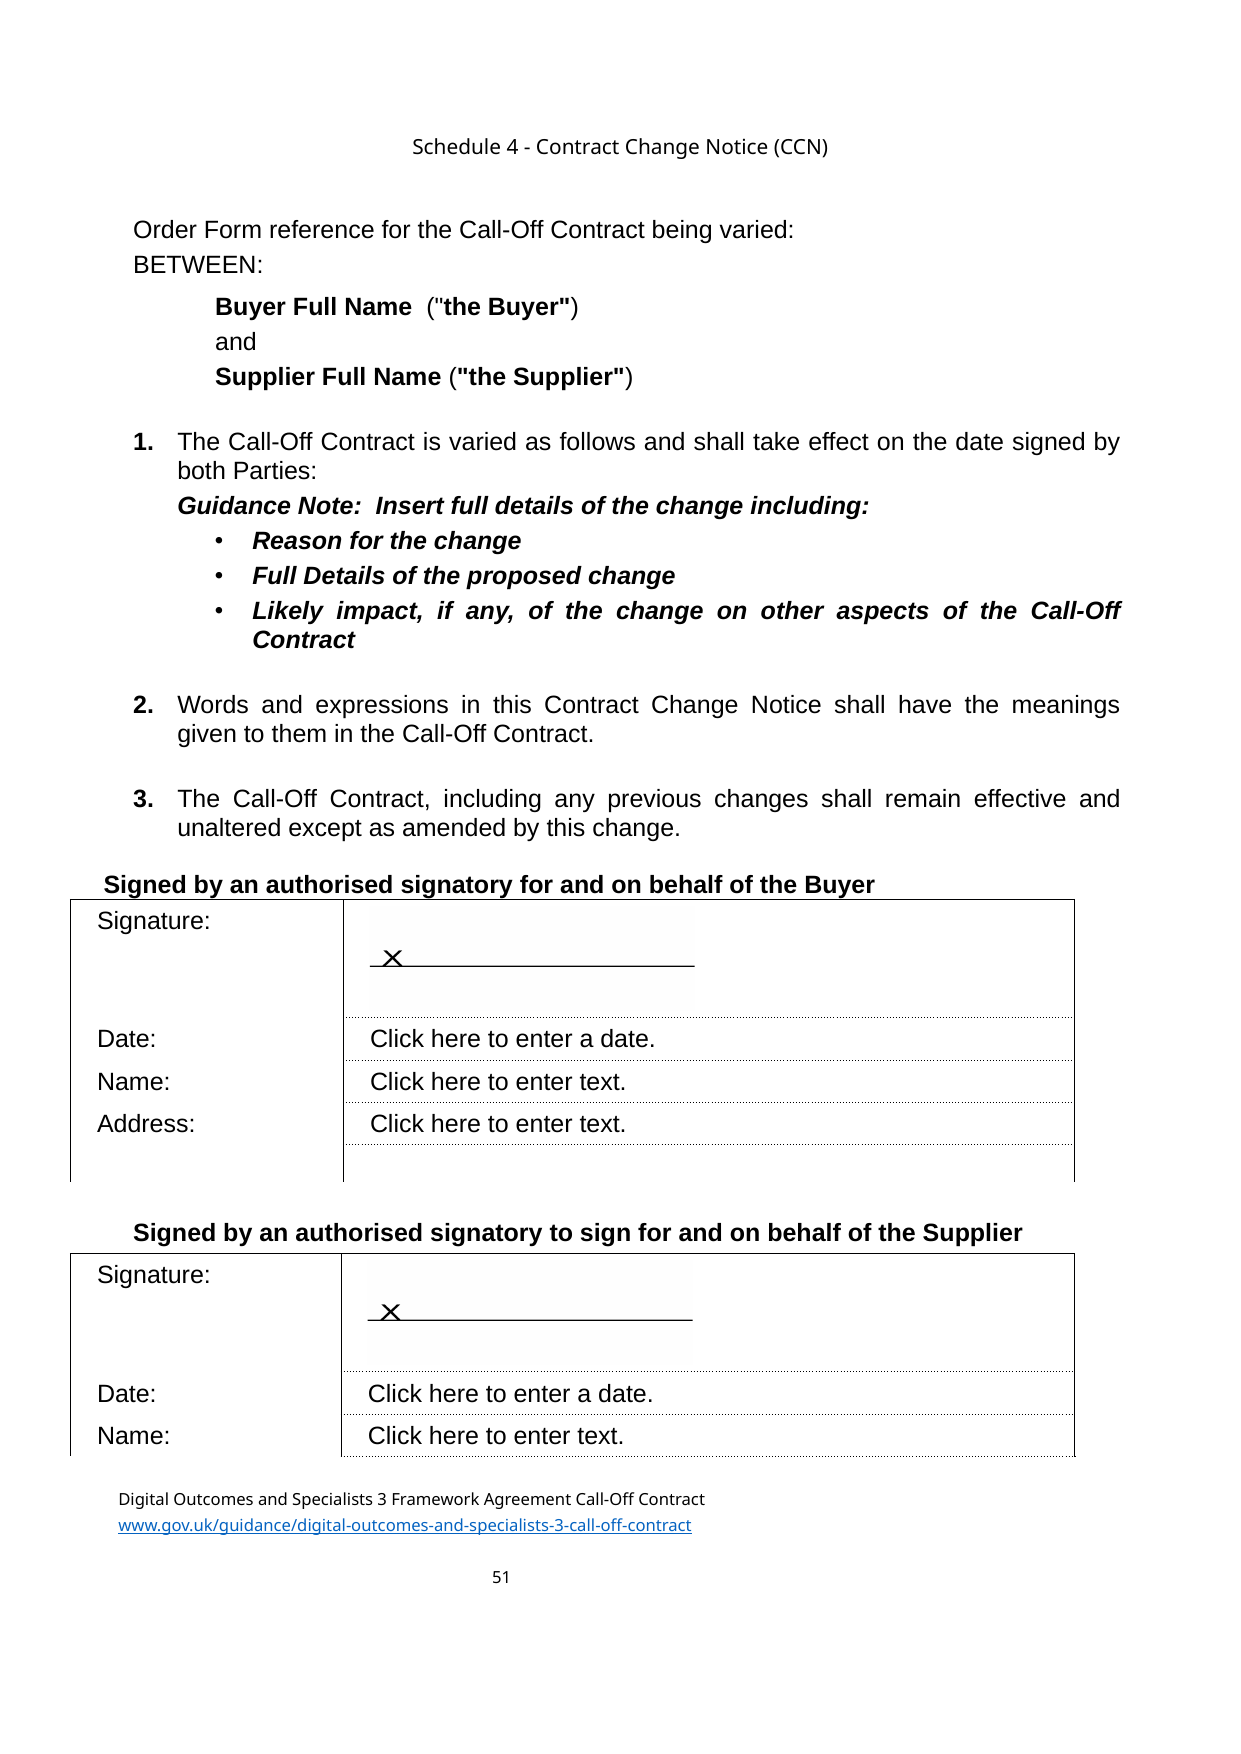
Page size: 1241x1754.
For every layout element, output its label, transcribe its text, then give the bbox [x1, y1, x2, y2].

table_cell Click here to enter a date. [344, 1017, 1074, 1059]
table_cell Address: [71, 1102, 343, 1144]
text Signed by an authorised signatory for and on behalf of the Buyer [103, 870, 1122, 899]
list Reason for the change [214, 526, 1122, 554]
subtitle Schedule 4 - Contract Change Notice (CCN) [118, 132, 1122, 160]
table_cell Date: [71, 1017, 343, 1059]
table_cell [344, 1144, 1074, 1182]
text Guidance Note: Insert full details of the change including: [177, 491, 1122, 519]
table_cell Click here to enter text. [342, 1414, 1074, 1456]
text BETWEEN: [133, 251, 1122, 279]
list Likely impact, if any, of the change on other aspects of the Call-Off Contract [214, 596, 1122, 653]
table_header Signature: [71, 1254, 341, 1371]
text Signed by an authorised signatory to sign for and on behalf of the Supplier [133, 1218, 1122, 1247]
list The Call-Off Contract, including any previous changes shall remain effective and unaltered except as amended by this change. [133, 784, 1122, 841]
table_header Signature: [71, 900, 343, 1017]
picture [367, 1260, 693, 1365]
table_cell Name: [71, 1414, 341, 1456]
list Full Details of the proposed change [214, 561, 1122, 590]
picture [369, 906, 695, 1011]
table_cell [71, 1144, 343, 1182]
text Order Form reference for the Call-Off Contract being varied: [133, 216, 1122, 244]
list Words and expressions in this Contract Change Notice shall have the meanings given to them in the Call-Off Contract. [133, 690, 1122, 747]
table_header Buyer Full Name ("the Buyer") and Supplier Full Name ("the Supplier") [69, 286, 1062, 427]
table_header [342, 1254, 1074, 1371]
table_cell Date: [71, 1371, 341, 1413]
table_cell Name: [71, 1060, 343, 1102]
list The Call-Off Contract is varied as follows and shall take effect on the date signed by both Parties: [133, 427, 1122, 484]
table_cell Click here to enter a date. [342, 1371, 1074, 1413]
table_header [344, 900, 1074, 1017]
table_cell Click here to enter text. [344, 1102, 1074, 1144]
table_cell Click here to enter text. [344, 1060, 1074, 1102]
